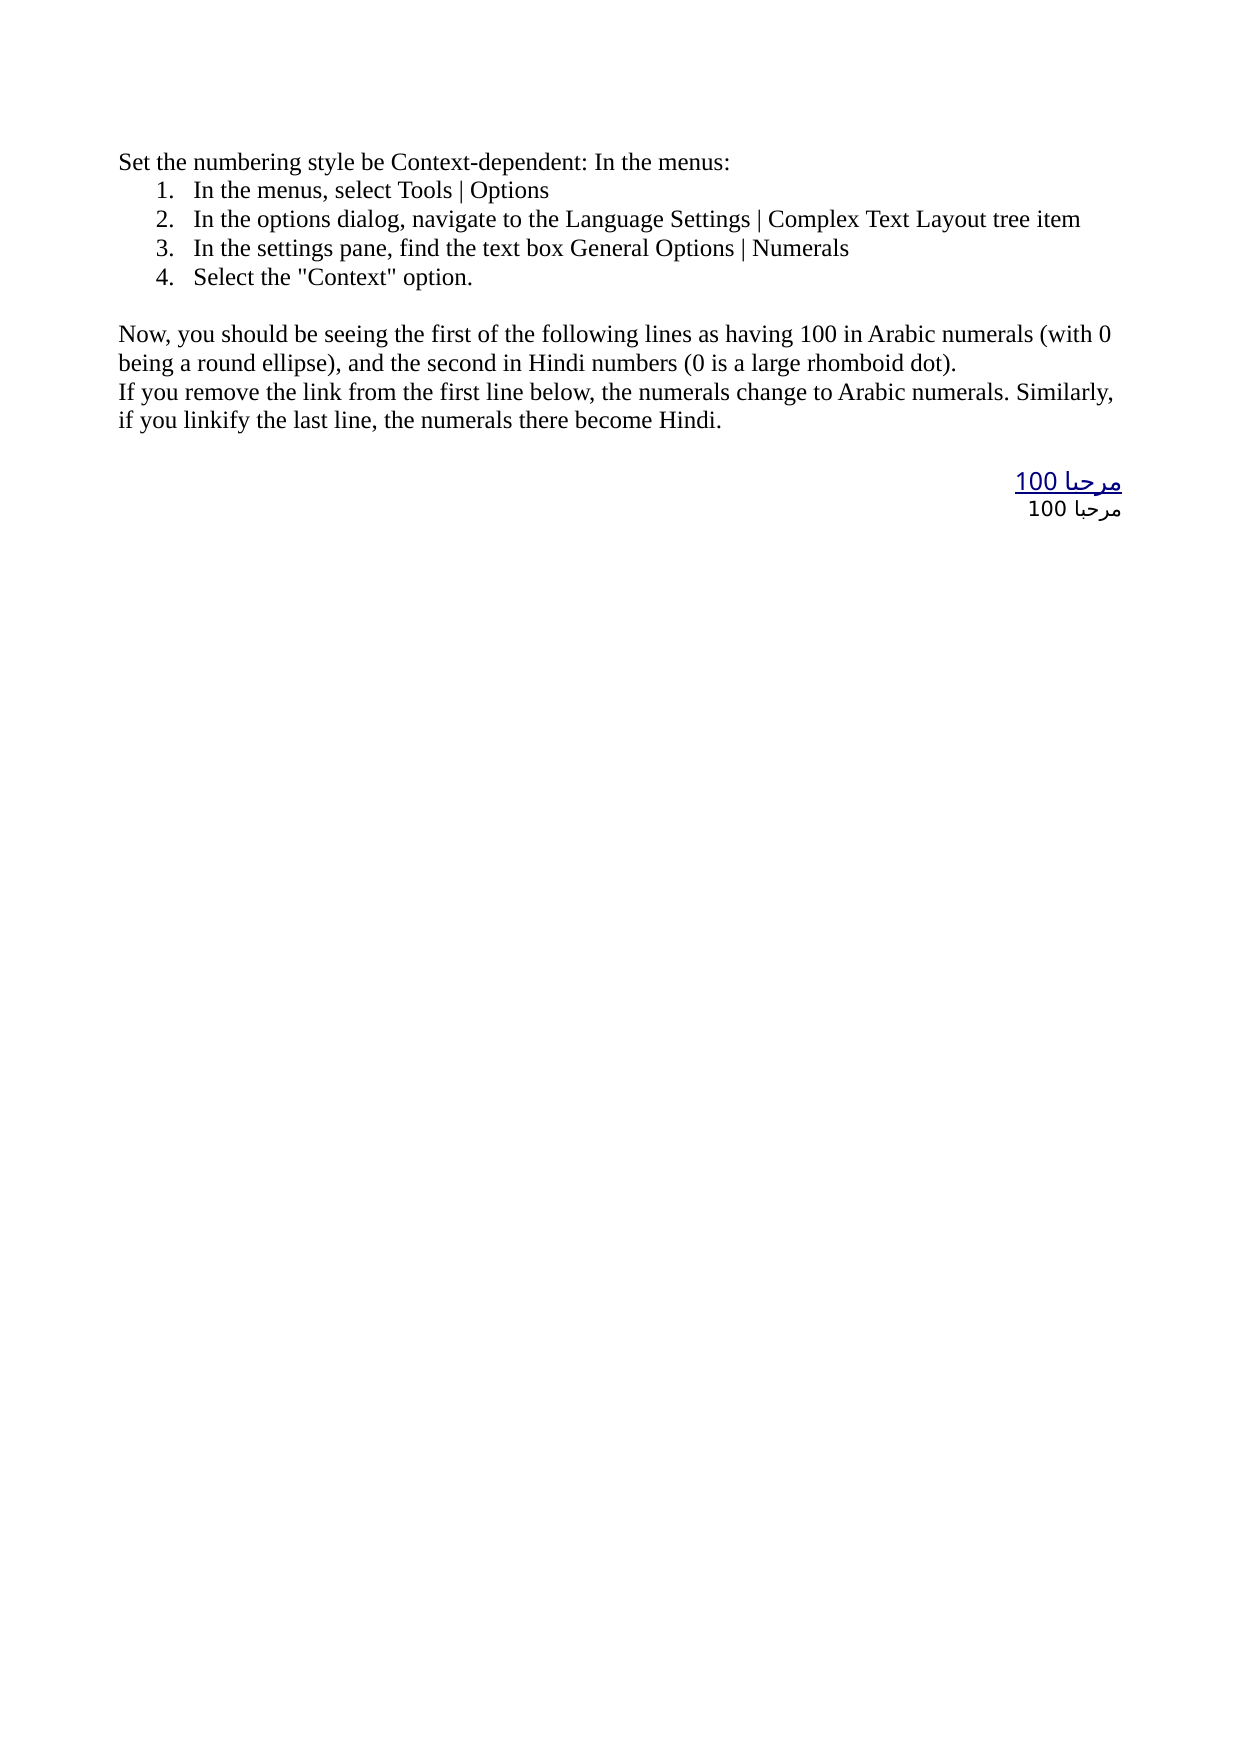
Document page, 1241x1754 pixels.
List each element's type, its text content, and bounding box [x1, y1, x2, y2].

text If you remove the link from the first line below, the numerals change to Arabic numerals. Similarly, if you linkify the last line, the numerals there become Hindi. [118, 377, 1122, 434]
text مرحبا 100 [118, 463, 1122, 497]
list In the settings pane, find the text box General Options | Numerals [156, 233, 1122, 262]
text Set the numbering style be Context-dependent: In the menus: [118, 147, 1122, 176]
text Now, you should be seeing the first of the following lines as having 100 in Arabic numerals (with 0 being a round ellipse), and the second in Hindi numbers (0 is a large rhomboid dot). [118, 319, 1122, 377]
text مرحبا 100 [118, 497, 1122, 521]
list Select the "Context" option. [156, 262, 1122, 291]
list In the options dialog, navigate to the Language Settings | Complex Text Layout tree item [156, 204, 1122, 233]
list In the menus, select Tools | Options [156, 176, 1122, 204]
